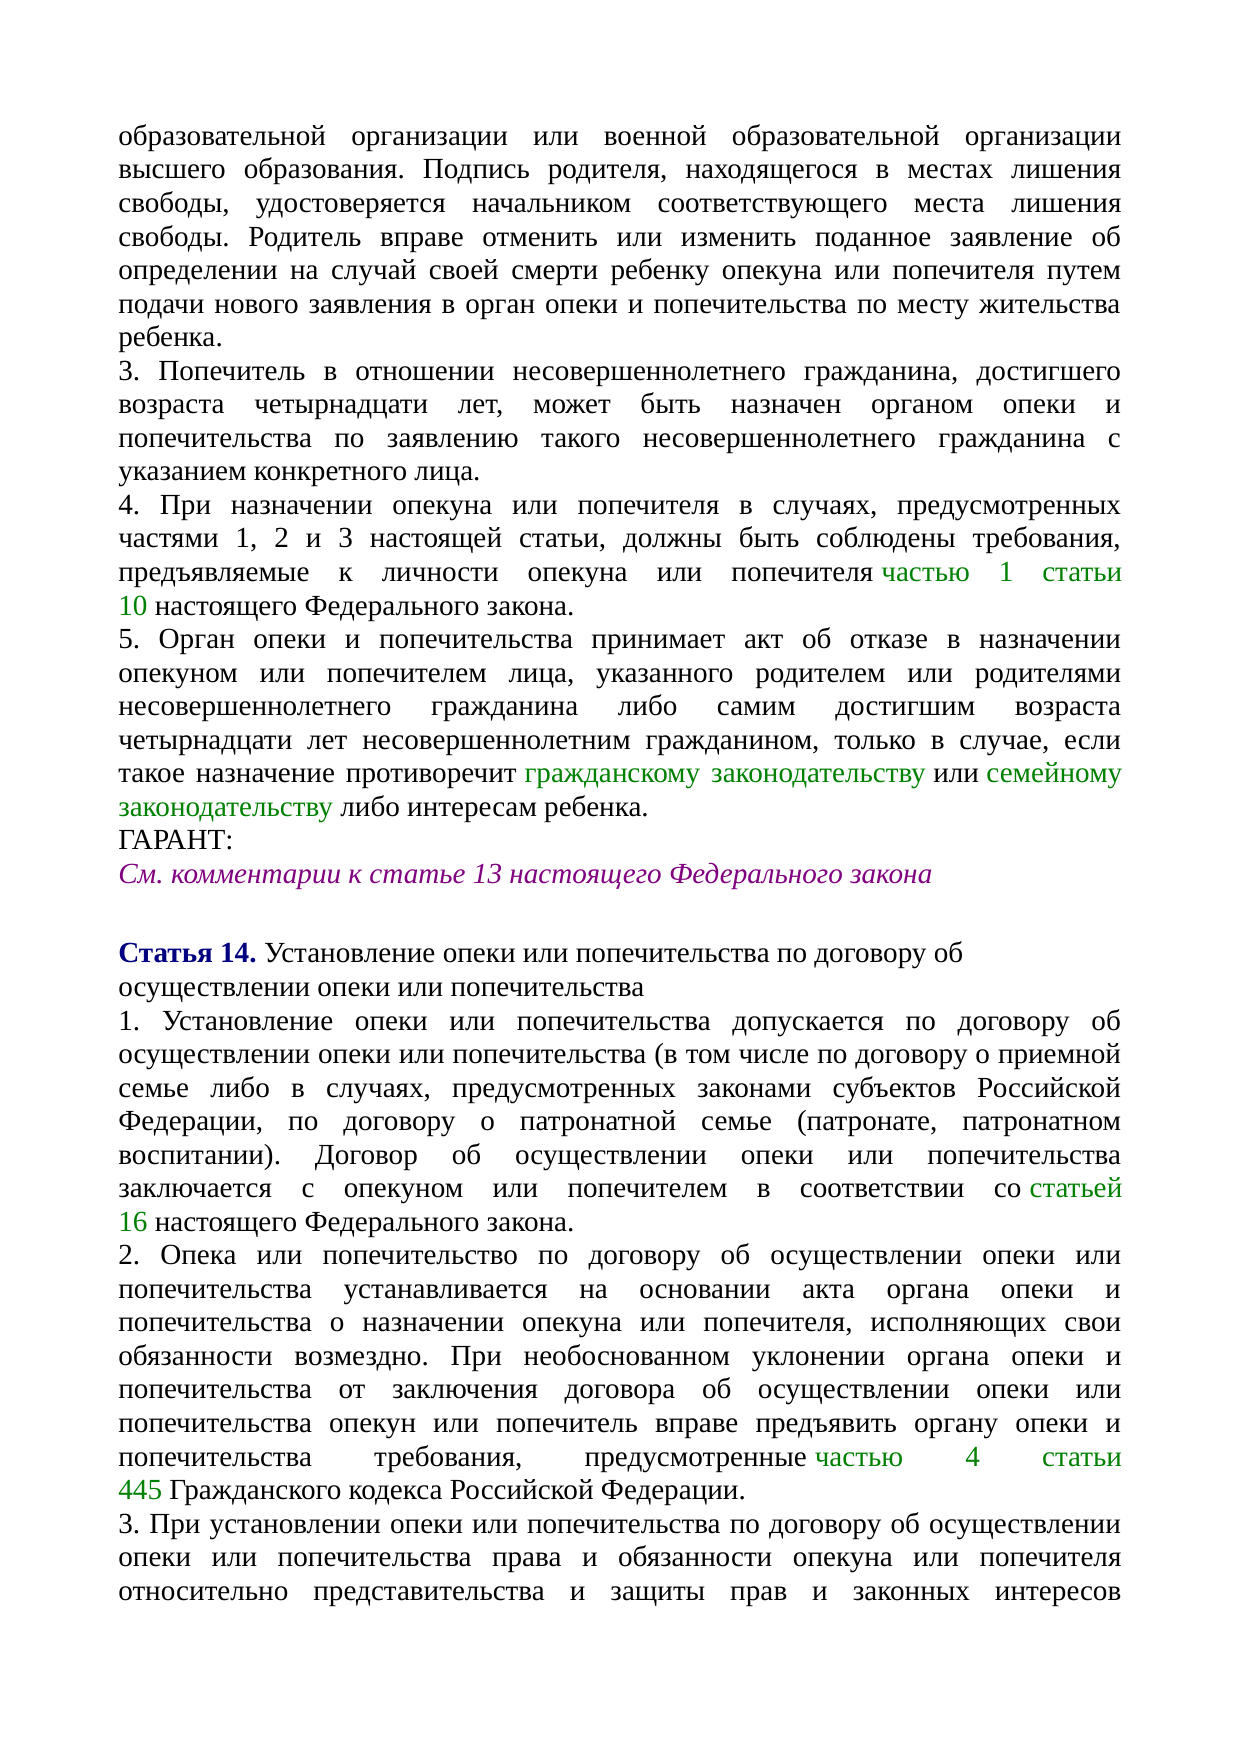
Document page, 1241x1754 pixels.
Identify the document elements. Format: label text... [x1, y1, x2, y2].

text 3. При установлении опеки или попечительства по договору об осуществлении опеки или попечительства права и обязанности опекуна или попечителя относительно представительства и защиты прав и законных интересов [118, 1506, 1122, 1606]
text образовательной организации или военной образовательной организации высшего образования. Подпись родителя, находящегося в местах лишения свободы, удостоверяется начальником соответствующего места лишения свободы. Родитель вправе отменить или изменить поданное заявление об определении на случай своей смерти ребенку опекуна или попечителя путем подачи нового заявления в орган опеки и попечительства по месту жительства ребенка. [118, 118, 1122, 353]
text См. комментарии к статье 13 настоящего Федерального закона [118, 856, 1122, 889]
text 5. Орган опеки и попечительства принимает акт об отказе в назначении опекуном или попечителем лица, указанного родителем или родителями несовершеннолетнего гражданина либо самим достигшим возраста четырнадцати лет несовершеннолетним гражданином, только в случае, если такое назначение противоречит гражданскому законодательству или семейному законодательству либо интересам ребенка. [118, 621, 1122, 822]
text 1. Установление опеки или попечительства допускается по договору об осуществлении опеки или попечительства (в том числе по договору о приемной семье либо в случаях, предусмотренных законами субъектов Российской Федерации, по договору о патронатной семье (патронате, патронатном воспитании). Договор об осуществлении опеки или попечительства заключается с опекуном или попечителем в соответствии со статьей 16 настоящего Федерального закона. [118, 1003, 1122, 1237]
text 4. При назначении опекуна или попечителя в случаях, предусмотренных частями 1, 2 и 3 настоящей статьи, должны быть соблюдены требования, предъявляемые к личности опекуна или попечителя частью 1 статьи 10 настоящего Федерального закона. [118, 487, 1122, 621]
text 2. Опека или попечительство по договору об осуществлении опеки или попечительства устанавливается на основании акта органа опеки и попечительства о назначении опекуна или попечителя, исполняющих свои обязанности возмездно. При необоснованном уклонении органа опеки и попечительства от заключения договора об осуществлении опеки или попечительства опекун или попечитель вправе предъявить органу опеки и попечительства требования, предусмотренные частью 4 статьи 445 Гражданского кодекса Российской Федерации. [118, 1237, 1122, 1506]
text Статья 14. Установление опеки или попечительства по договору об осуществлении опеки или попечительства [118, 936, 1122, 1003]
subtitle ГАРАНТ: [118, 822, 1122, 856]
text 3. Попечитель в отношении несовершеннолетнего гражданина, достигшего возраста четырнадцати лет, может быть назначен органом опеки и попечительства по заявлению такого несовершеннолетнего гражданина с указанием конкретного лица. [118, 353, 1122, 487]
